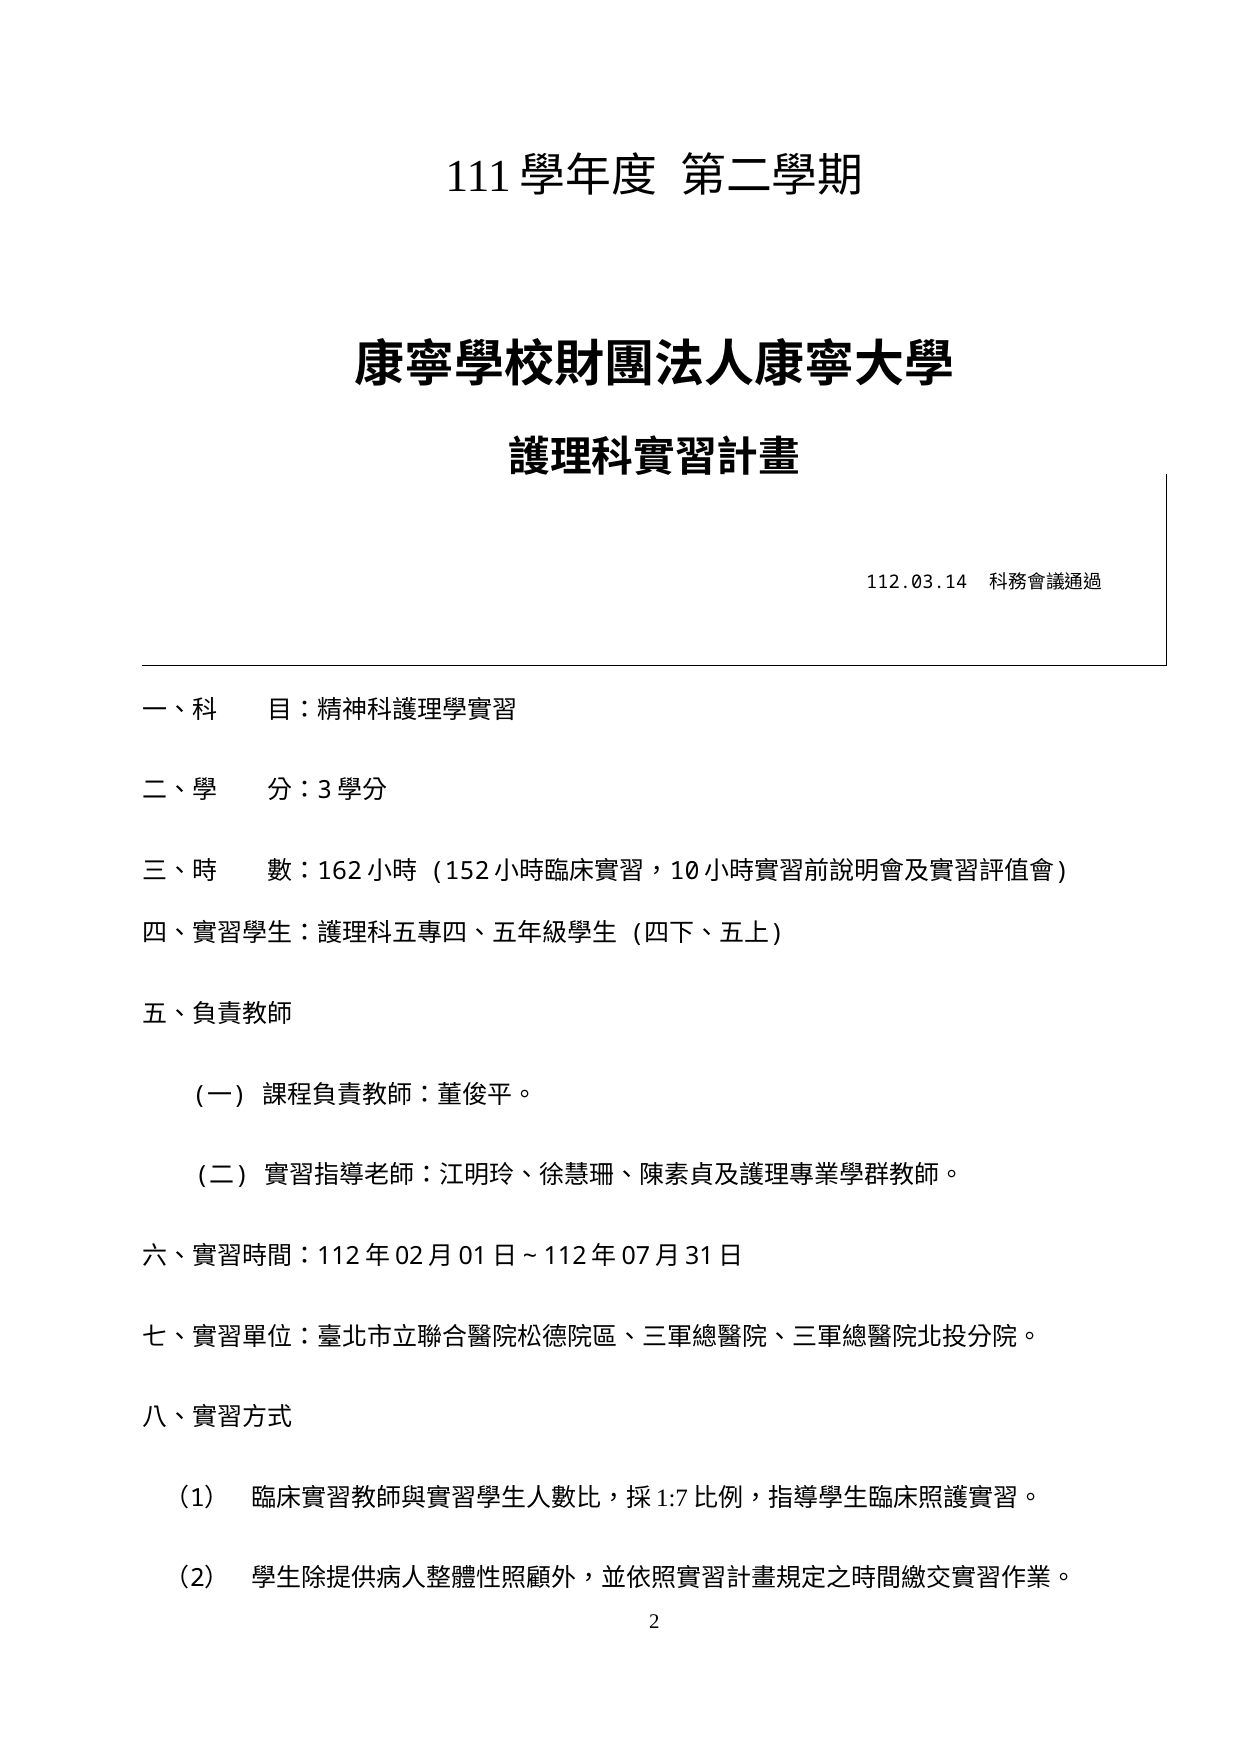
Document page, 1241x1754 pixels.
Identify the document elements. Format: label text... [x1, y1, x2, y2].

text 康寧學校財團法人康寧大學 [142, 286, 1167, 411]
text 二、學 分：3學分 [142, 746, 1167, 809]
text 八、實習方式 [142, 1373, 1167, 1436]
text 五、負責教師 [142, 970, 1167, 1032]
text 112.03.14 科務會議通過 [142, 474, 1166, 665]
text 六、實習時間：112年02月01日 ~ 112年07月31日 [142, 1212, 1167, 1274]
text (二) 實習指導老師：江明玲、徐慧珊、陳素貞及護理專業學群教師。 [142, 1131, 1167, 1194]
text 七、實習單位：臺北市立聯合醫院松德院區、三軍總醫院、三軍總醫院北投分院。 [142, 1292, 1167, 1355]
text 四、實習學生：護理科五專四、五年級學生 (四下、五上) [142, 889, 1167, 952]
text 一、科 目：精神科護理學實習 [142, 666, 1167, 728]
list 學生除提供病人整體性照顧外，並依照實習計畫規定之時間繳交實習作業。 [164, 1534, 1167, 1597]
text (一) 課程負責教師：董俊平。 [142, 1051, 1167, 1113]
text 111學年度 第二學期 [142, 99, 1167, 224]
text 三、時 數：162小時 (152小時臨床實習，10小時實習前說明會及實習評值會) [142, 827, 1107, 889]
text 護理科實習計畫 [142, 411, 1167, 474]
list 臨床實習教師與實習學生人數比，採1:7比例，指導學生臨床照護實習。 [164, 1454, 1167, 1516]
